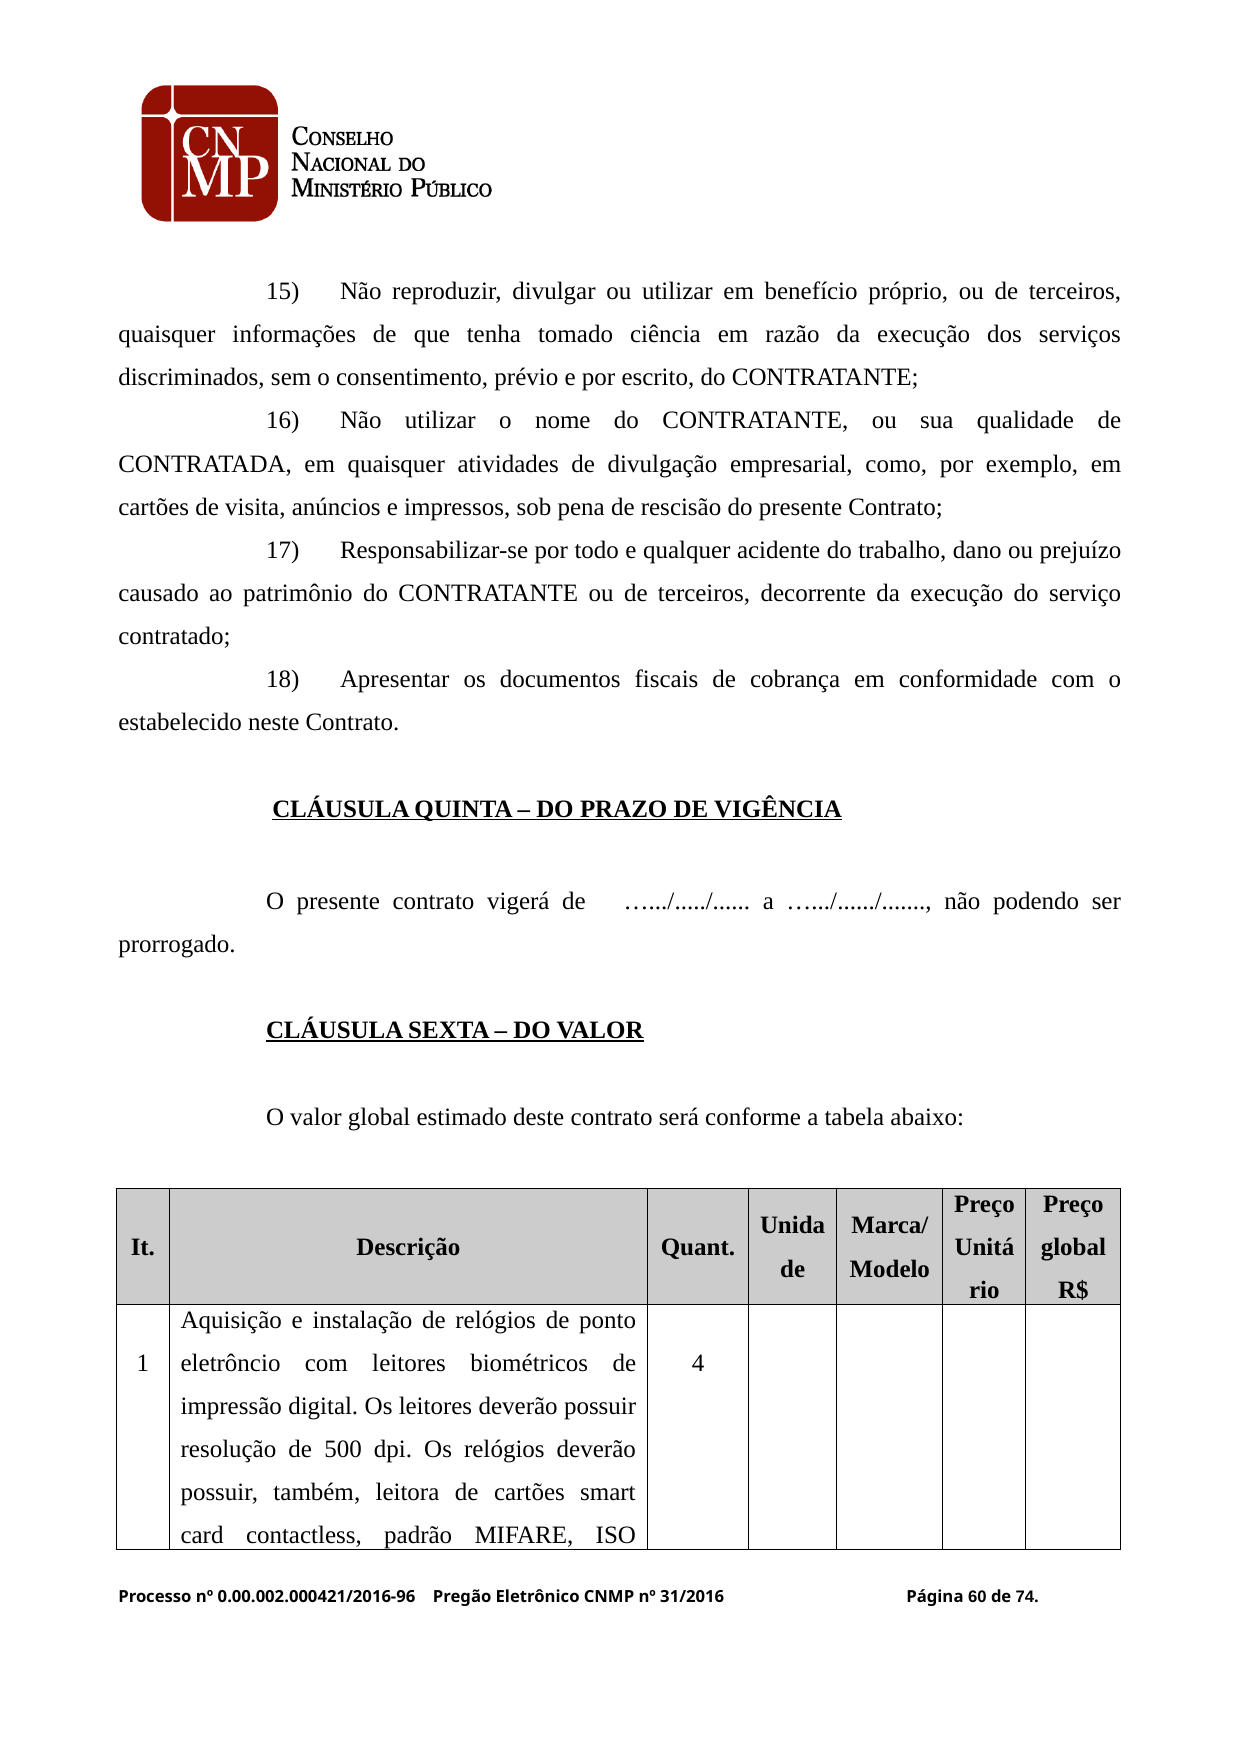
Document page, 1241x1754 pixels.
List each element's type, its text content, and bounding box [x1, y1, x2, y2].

table_header Quant. [648, 1189, 748, 1304]
table_header Preço global R$ [1026, 1189, 1120, 1304]
list Não utilizar o nome do CONTRATANTE, ou sua qualidade de CONTRATADA, em quaisquer atividades de divulgação empresarial, como, por exemplo, em cartões de visita, anúncios e impressos, sob pena de rescisão do presente Contrato; [118, 406, 1122, 521]
list Não reproduzir, divulgar ou utilizar em benefício próprio, ou de terceiros, quaisquer informações de que tenha tomado ciência em razão da execução dos serviços discriminados, sem o consentimento, prévio e por escrito, do CONTRATANTE; [118, 276, 1122, 391]
table_cell 1 [117, 1305, 169, 1549]
table_cell 4 [648, 1305, 748, 1549]
table_cell Aquisição e instalação de relógios de ponto eletrôncio com leitores biométricos de impressão digital. Os leitores deverão possuir resolução de 500 dpi. Os relógios deverão possuir, também, leitora de cartões smart card contactless, padrão MIFARE, ISO [170, 1305, 647, 1549]
table_cell [1026, 1305, 1120, 1549]
table_header It. [117, 1189, 169, 1304]
picture [118, 63, 507, 243]
table_cell [943, 1305, 1025, 1549]
table_cell [749, 1305, 836, 1549]
table_cell [837, 1305, 942, 1549]
table_header Preço Unitário [943, 1189, 1025, 1304]
list Apresentar os documentos fiscais de cobrança em conformidade com o estabelecido neste Contrato. [118, 664, 1122, 736]
list Responsabilizar-se por todo e qualquer acidente do trabalho, dano ou prejuízo causado ao patrimônio do CONTRATANTE ou de terceiros, decorrente da execução do serviço contratado; [118, 535, 1122, 650]
text CLÁUSULA QUINTA – DO PRAZO DE VIGÊNCIA [118, 794, 1122, 822]
table_header Descrição [170, 1189, 647, 1304]
text O presente contrato vigerá de ….../...../...... a ….../....../......., não podendo ser prorrogado. [118, 886, 1122, 958]
table_header Unidade [749, 1189, 836, 1304]
table_header Marca/Modelo [837, 1189, 942, 1304]
text CLÁUSULA SEXTA – DO VALOR [118, 1015, 1122, 1044]
text O valor global estimado deste contrato será conforme a tabela abaixo: [118, 1102, 1122, 1130]
